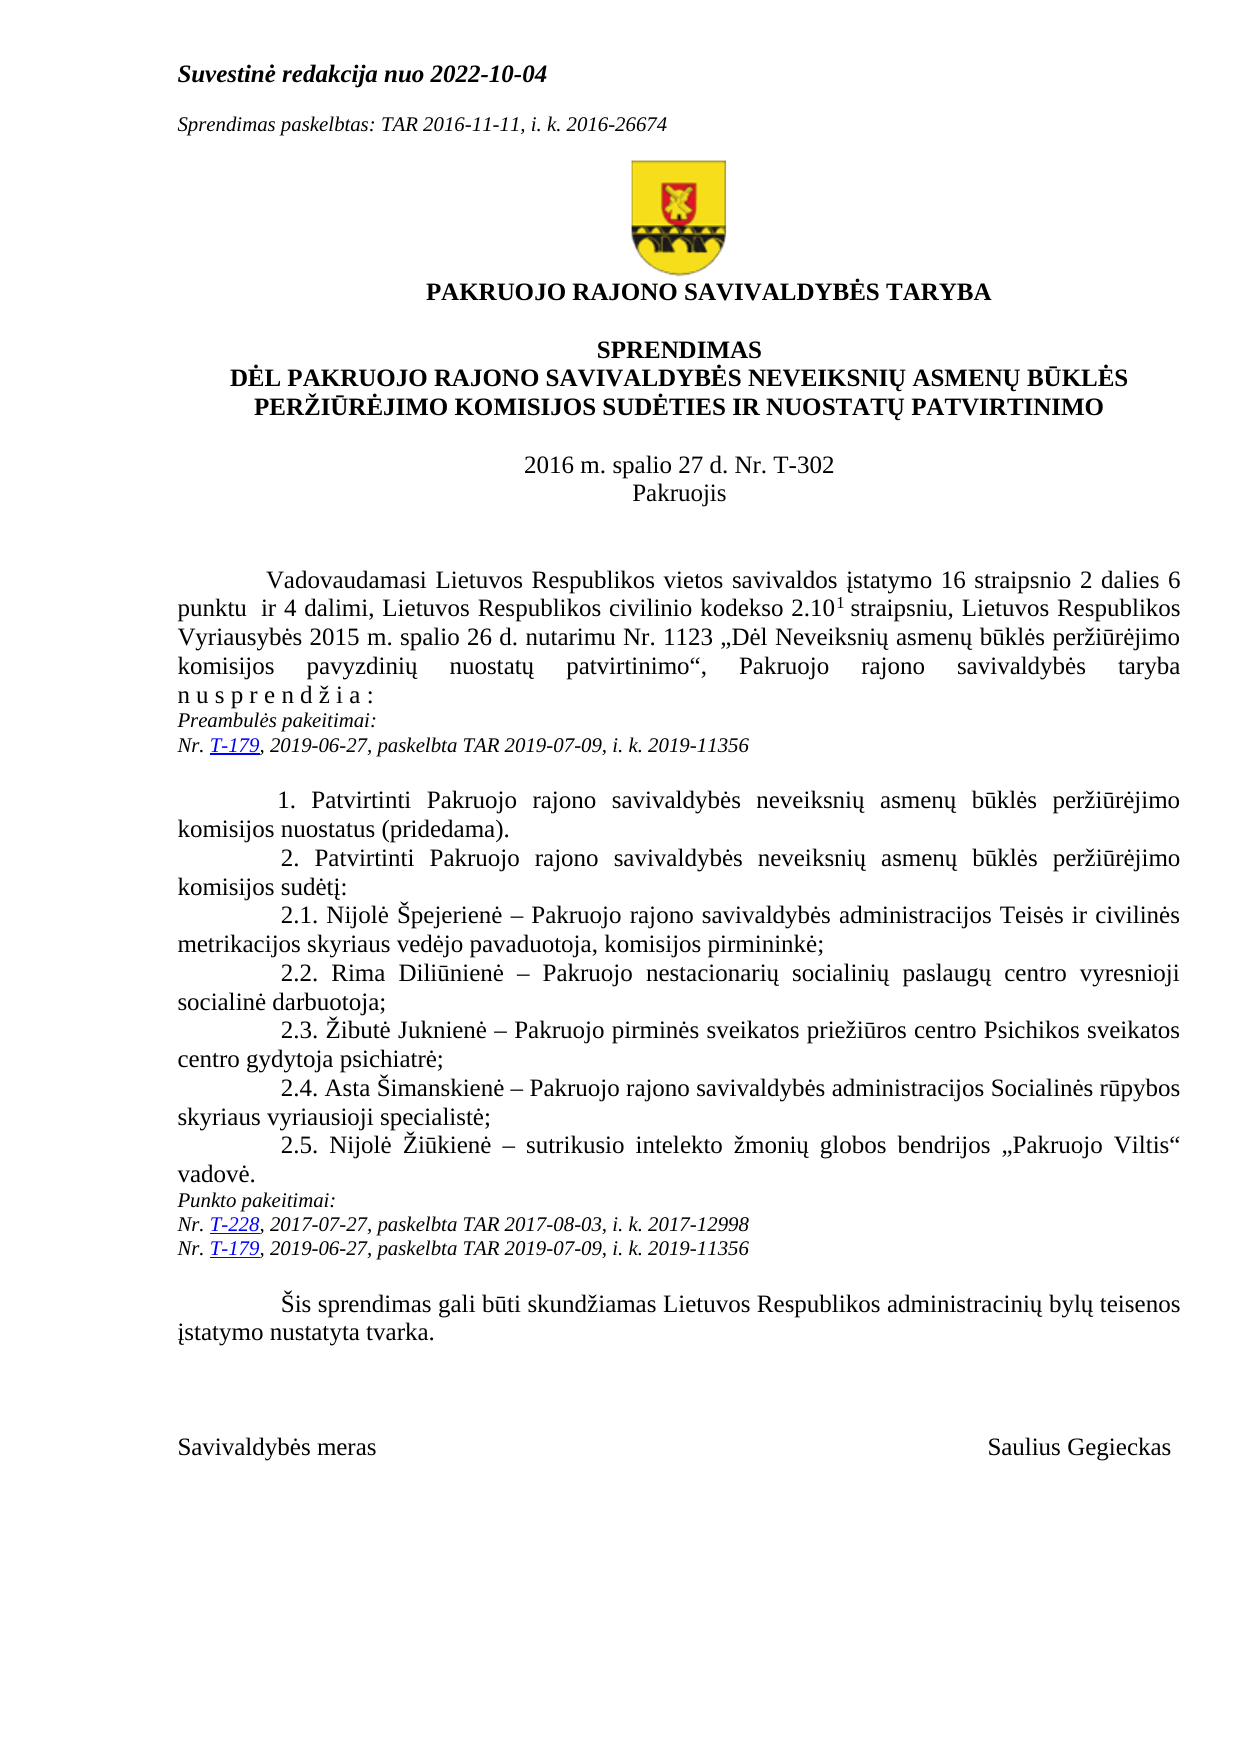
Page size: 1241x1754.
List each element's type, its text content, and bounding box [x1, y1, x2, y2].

text 2.4. Asta Šimanskienė – Pakruojo rajono savivaldybės administracijos Socialinės rūpybos skyriaus vyriausioji specialistė; [177, 1073, 1181, 1130]
text Nr. T-228, 2017-07-27, paskelbta TAR 2017-08-03, i. k. 2017-12998 [177, 1212, 1181, 1236]
text Savivaldybės meras Saulius Gegieckas [177, 1432, 1181, 1461]
text Nr. T-179, 2019-06-27, paskelbta TAR 2019-07-09, i. k. 2019-11356 [177, 732, 1181, 757]
text 2.5. Nijolė Žiūkienė – sutrikusio intelekto žmonių globos bendrijos „Pakruojo Viltis“ vadovė. [177, 1130, 1181, 1188]
text Suvestinė redakcija nuo 2022-10-04 [177, 59, 1181, 88]
text Preambulės pakeitimai: [177, 708, 1181, 732]
text 2016 m. spalio 27 d. Nr. T-302 [177, 450, 1181, 478]
text Šis sprendimas gali būti skundžiamas Lietuvos Respublikos administracinių bylų teisenos įstatymo nustatyta tvarka. [177, 1289, 1181, 1346]
text 2. Patvirtinti Pakruojo rajono savivaldybės neveiksnių asmenų būklės peržiūrėjimo komisijos sudėtį: [177, 843, 1181, 900]
text 1. Patvirtinti Pakruojo rajono savivaldybės neveiksnių asmenų būklės peržiūrėjimo komisijos nuostatus (pridedama). [177, 785, 1181, 843]
subtitle SPRENDIMAS [177, 335, 1181, 363]
text Vadovaudamasi Lietuvos Respublikos vietos savivaldos įstatymo 16 straipsnio 2 dalies 6 punktu ir 4 dalimi, Lietuvos Respublikos civilinio kodekso 2.101 straipsniu, Lietuvos Respublikos Vyriausybės 2015 m. spalio 26 d. nutarimu Nr. 1123 „Dėl Neveiksnių asmenų būklės peržiūrėjimo komisijos pavyzdinių nuostatų patvirtinimo“, Pakruojo rajono savivaldybės taryba nusprendžia: [177, 565, 1181, 708]
text Punkto pakeitimai: [177, 1188, 1181, 1212]
text 2.1. Nijolė Špejerienė – Pakruojo rajono savivaldybės administracijos Teisės ir civilinės metrikacijos skyriaus vedėjo pavaduotoja, komisijos pirmininkė; [177, 900, 1181, 958]
text DĖL PAKRUOJO RAJONO SAVIVALDYBĖS NEVEIKSNIŲ ASMENŲ BŪKLĖS PERŽIŪRĖJIMO KOMISIJOS SUDĖTIES IR NUOSTATŲ PATVIRTINIMO [177, 363, 1181, 421]
text 2.3. Žibutė Juknienė – Pakruojo pirminės sveikatos priežiūros centro Psichikos sveikatos centro gydytoja psichiatrė; [177, 1015, 1181, 1073]
text 2.2. Rima Diliūnienė – Pakruojo nestacionarių socialinių paslaugų centro vyresnioji socialinė darbuotoja; [177, 958, 1181, 1015]
text PAKRUOJO RAJONO SAVIVALDYBĖS TARYBA [177, 277, 1181, 306]
text Pakruojis [177, 478, 1181, 507]
text Nr. T-179, 2019-06-27, paskelbta TAR 2019-07-09, i. k. 2019-11356 [177, 1236, 1181, 1260]
text Sprendimas paskelbtas: TAR 2016-11-11, i. k. 2016-26674 [177, 112, 1181, 136]
